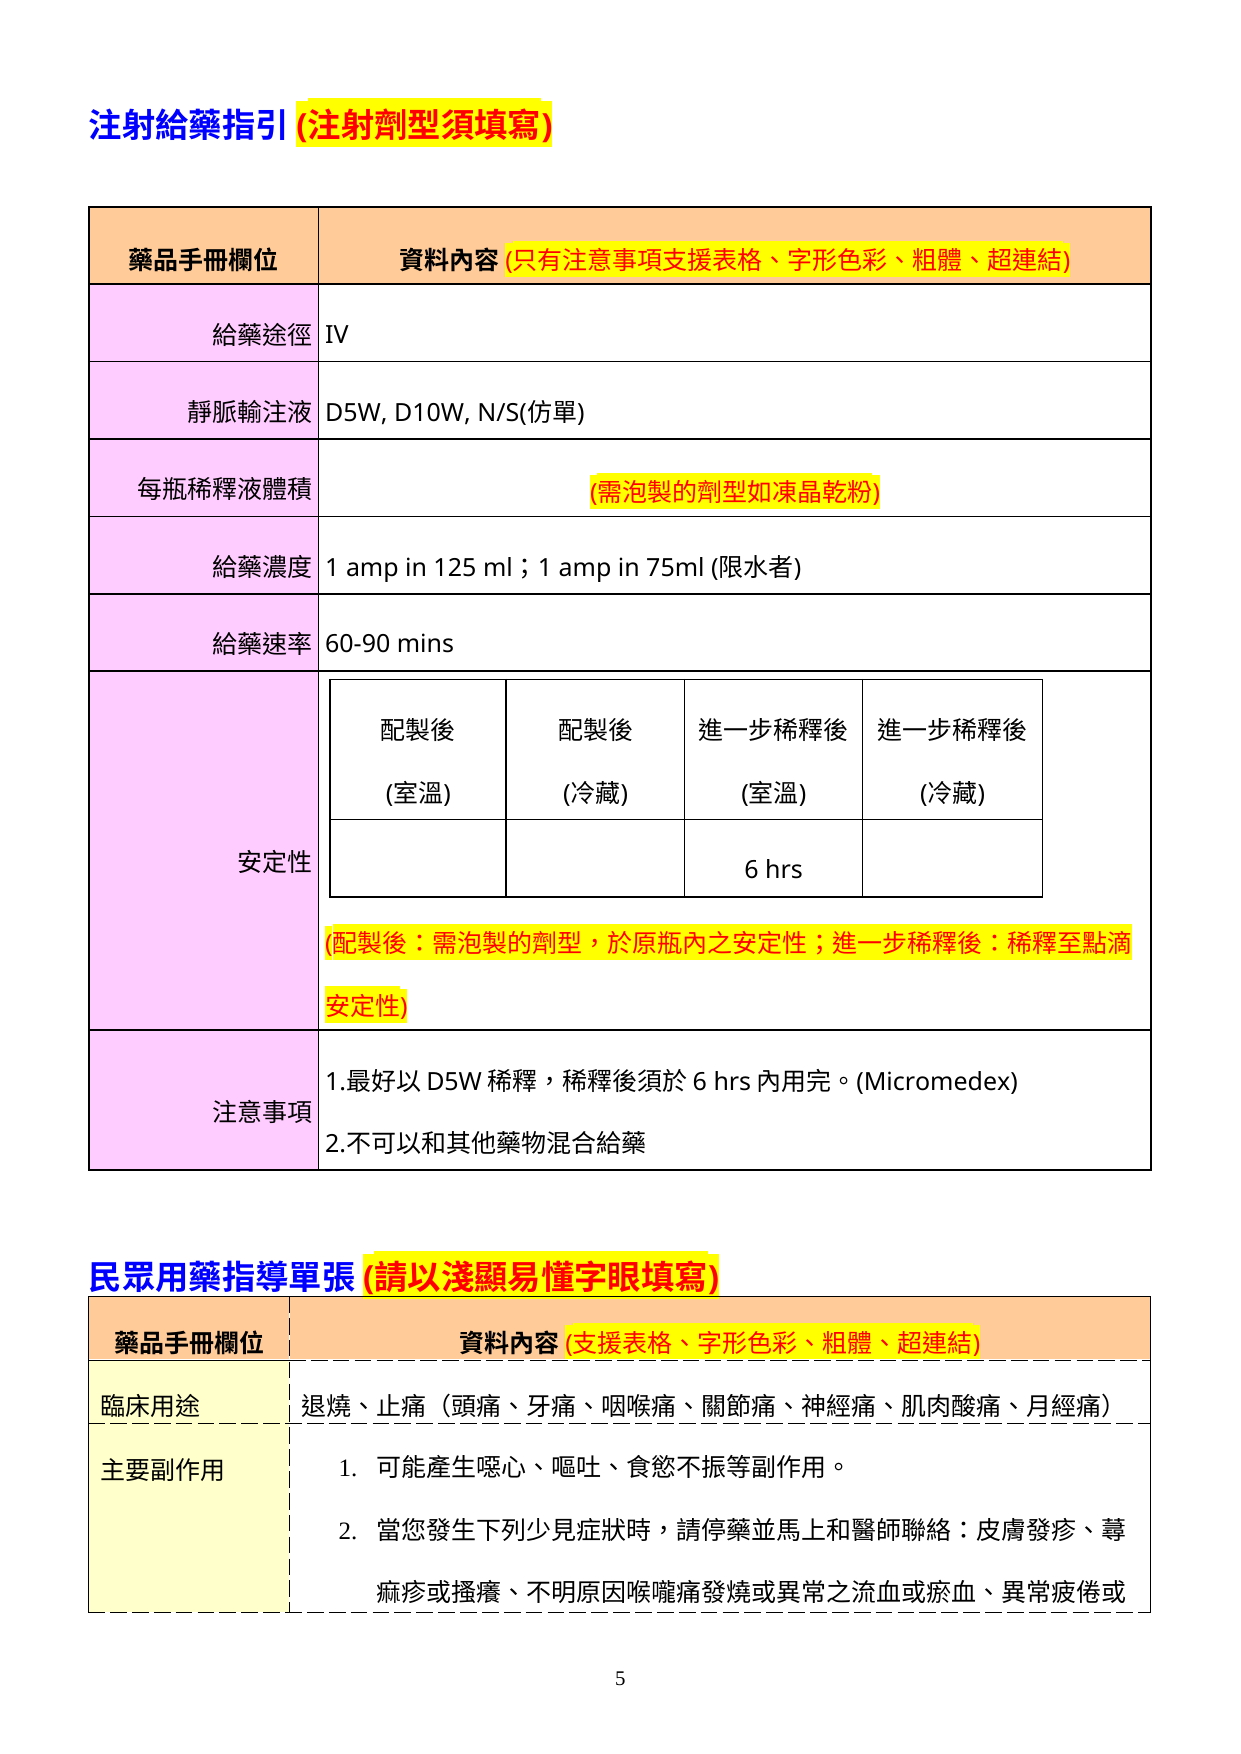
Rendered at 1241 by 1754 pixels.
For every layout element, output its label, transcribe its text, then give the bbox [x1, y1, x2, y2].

table_cell 可能產生噁心、嘔吐、食慾不振等副作用。 當您發生下列少見症狀時，請停藥並馬上和醫師聯絡：皮膚發疹、蕁痲疹或搔癢、不明原因喉嚨痛發燒或異常之流血或瘀血、異常疲倦或 [290, 1423, 1150, 1612]
table_header 資料內容 (只有注意事項支援表格、字形色彩、粗體、超連結) [319, 208, 1150, 283]
table_cell 給藥濃度 [90, 517, 318, 593]
table_header 進一步稀釋後 (冷藏) [863, 680, 1042, 818]
table_header 進一步稀釋後 (室溫) [685, 680, 862, 818]
text 注射給藥指引 (注射劑型須填寫) [89, 81, 1152, 143]
table_cell 1 amp in 125 ml；1 amp in 75ml (限水者) [319, 517, 1150, 593]
table_cell 60-90 mins [319, 595, 1150, 670]
table_cell (配製後：需泡製的劑型，於原瓶內之安定性；進一步稀釋後：稀釋至點滴安定性) [319, 672, 1150, 1029]
table_header 藥品手冊欄位 [90, 208, 318, 283]
table_cell 給藥速率 [90, 595, 318, 670]
table_cell IV [319, 285, 1150, 361]
table_cell 靜脈輸注液 [90, 362, 318, 438]
table_cell 注意事項 [90, 1031, 318, 1169]
table_cell (需泡製的劑型如凍晶乾粉) [319, 440, 1150, 516]
table_cell 給藥途徑 [90, 285, 318, 361]
table_header 配製後 (室溫) [331, 680, 505, 818]
table_cell 臨床用途 [89, 1361, 289, 1423]
table_cell 6 hrs [685, 820, 862, 896]
table_cell 每瓶稀釋液體積 [90, 440, 318, 516]
table_cell [863, 820, 1042, 896]
text 民眾用藥指導單張 (請以淺顯易懂字眼填寫) [89, 1233, 1152, 1296]
table_cell [331, 820, 505, 896]
table_header 配製後 (冷藏) [507, 680, 684, 818]
table_header 資料內容 (支援表格、字形色彩、粗體、超連結) [290, 1297, 1150, 1359]
table_cell 主要副作用 [89, 1423, 289, 1612]
table_header 藥品手冊欄位 [89, 1297, 289, 1359]
table_cell D5W, D10W, N/S(仿單) [319, 362, 1150, 438]
table_cell 安定性 [90, 672, 318, 1029]
table_cell 退燒、止痛（頭痛、牙痛、咽喉痛、關節痛、神經痛、肌肉酸痛、月經痛） [290, 1360, 1150, 1423]
table_cell 1.最好以D5W稀釋，稀釋後須於 6 hrs內用完。(Micromedex) 2.不可以和其他藥物混合給藥 [319, 1031, 1150, 1169]
table_cell [507, 820, 684, 896]
